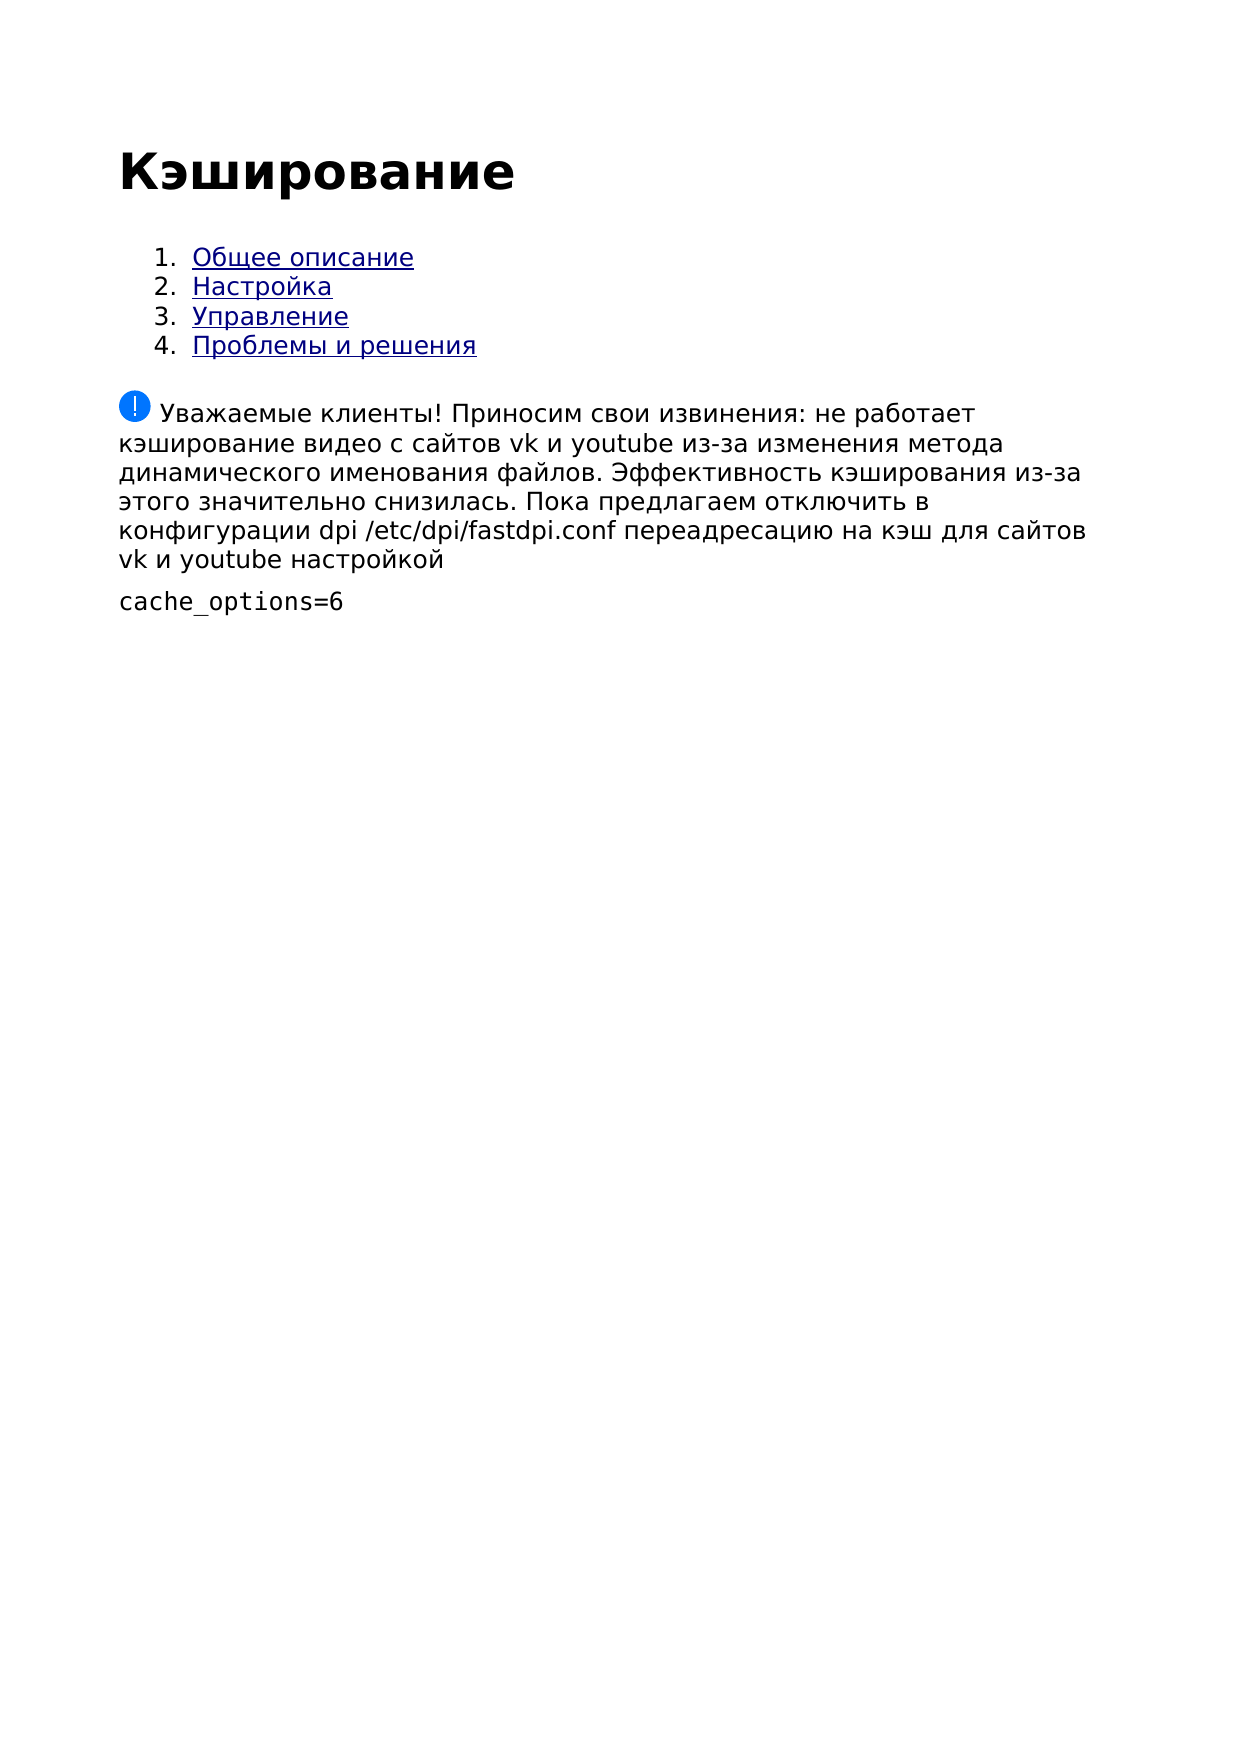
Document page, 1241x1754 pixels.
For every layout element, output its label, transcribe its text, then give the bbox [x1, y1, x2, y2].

list Проблемы и решения [177, 331, 1122, 360]
list Настройка [177, 272, 1122, 302]
subtitle Кэширование [118, 143, 1122, 201]
list Общее описание [177, 243, 1122, 272]
list Управление [177, 302, 1122, 331]
text cache_options=6 [118, 587, 1122, 616]
text Уважаемые клиенты! Приносим свои извинения: не работает кэширование видео c сайтов vk и youtube из-за изменения метода динамического именования файлов. Эффективность кэширования из-за этого значительно снизилась. Пока предлагаем отключить в конфигурации dpi /etc/dpi/fastdpi.conf переадресацию на кэш для сайтов vk и youtube настройкой [118, 389, 1122, 575]
